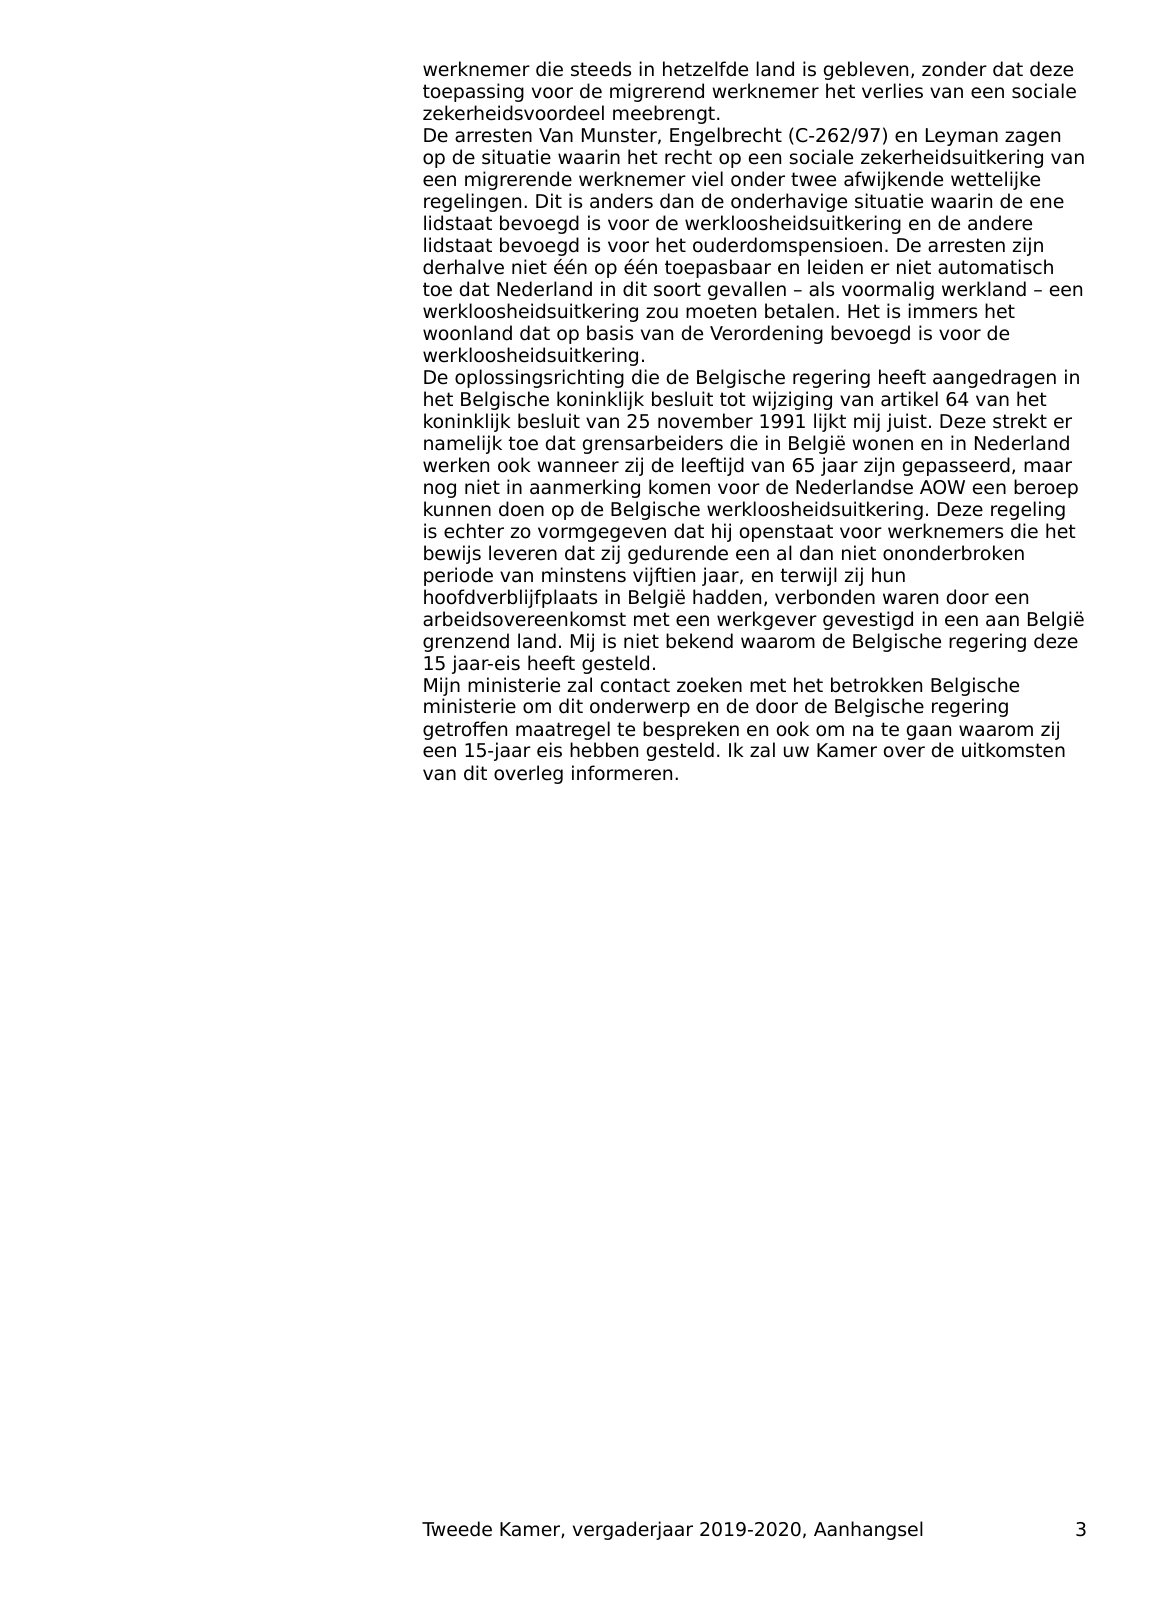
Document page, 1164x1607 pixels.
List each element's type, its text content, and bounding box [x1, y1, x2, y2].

text De oplossingsrichting die de Belgische regering heeft aangedragen in het Belgische koninklijk besluit tot wijziging van artikel 64 van het koninklijk besluit van 25 november 1991 lijkt mij juist. Deze strekt er namelijk toe dat grensarbeiders die in België wonen en in Nederland werken ook wanneer zij de leeftijd van 65 jaar zijn gepasseerd, maar nog niet in aanmerking komen voor de Nederlandse AOW een beroep kunnen doen op de Belgische werkloosheidsuitkering. Deze regeling is echter zo vormgegeven dat hij openstaat voor werknemers die het bewijs leveren dat zij gedurende een al dan niet ononderbroken periode van minstens vijftien jaar, en terwijl zij hun hoofdverblijfplaats in België hadden, verbonden waren door een arbeidsovereenkomst met een werkgever gevestigd in een aan België grenzend land. Mij is niet bekend waarom de Belgische regering deze 15 jaar-eis heeft gesteld. [422, 367, 1087, 674]
text De arresten Van Munster, Engelbrecht (C-262/97) en Leyman zagen op de situatie waarin het recht op een sociale zekerheidsuitkering van een migrerende werknemer viel onder twee afwijkende wettelijke regelingen. Dit is anders dan de onderhavige situatie waarin de ene lidstaat bevoegd is voor de werkloosheidsuitkering en de andere lidstaat bevoegd is voor het ouderdomspensioen. De arresten zijn derhalve niet één op één toepasbaar en leiden er niet automatisch toe dat Nederland in dit soort gevallen – als voormalig werkland – een werkloosheidsuitkering zou moeten betalen. Het is immers het woonland dat op basis van de Verordening bevoegd is voor de werkloosheidsuitkering. [422, 125, 1087, 367]
text Mijn ministerie zal contact zoeken met het betrokken Belgische ministerie om dit onderwerp en de door de Belgische regering getroffen maatregel te bespreken en ook om na te gaan waarom zij een 15-jaar eis hebben gesteld. Ik zal uw Kamer over de uitkomsten van dit overleg informeren. [422, 674, 1087, 784]
text werknemer die steeds in hetzelfde land is gebleven, zonder dat deze toepassing voor de migrerend werknemer het verlies van een sociale zekerheidsvoordeel meebrengt. [422, 59, 1087, 125]
